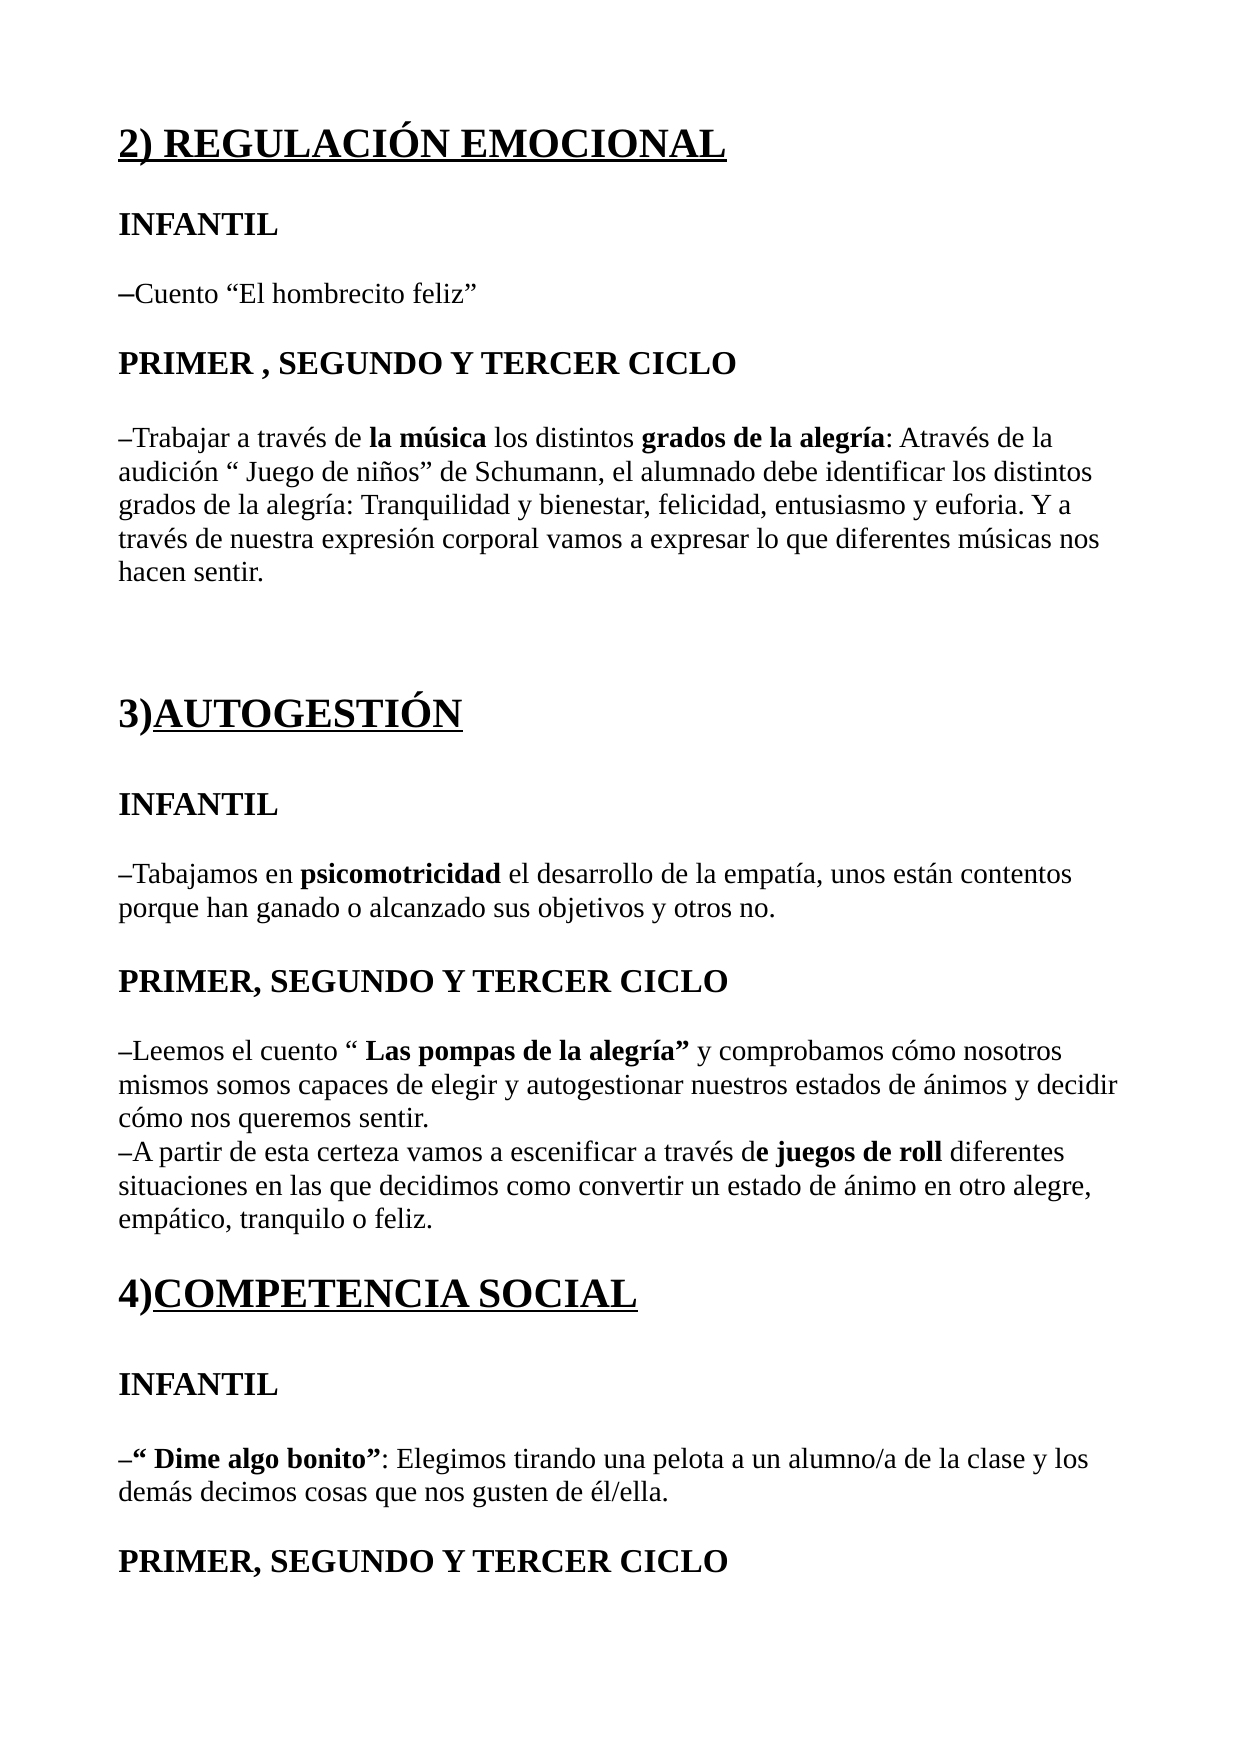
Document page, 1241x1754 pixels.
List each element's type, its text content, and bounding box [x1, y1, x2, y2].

text INFANTIL [118, 204, 1122, 243]
list COMPETENCIA SOCIAL [118, 1268, 1122, 1316]
list Leemos el cuento “ Las pompas de la alegría” y comprobamos cómo nosotros mismos somos capaces de elegir y autogestionar nuestros estados de ánimos y decidir cómo nos queremos sentir. [118, 1033, 1122, 1134]
text INFANTIL [118, 784, 1122, 823]
text PRIMER , SEGUNDO Y TERCER CICLO [118, 343, 1122, 382]
text 2) REGULACIÓN EMOCIONAL [118, 118, 1122, 166]
text PRIMER, SEGUNDO Y TERCER CICLO [118, 962, 1122, 1000]
text INFANTIL [118, 1364, 1122, 1402]
text PRIMER, SEGUNDO Y TERCER CICLO [118, 1541, 1122, 1580]
list Trabajar a través de la música los distintos grados de la alegría: Através de la audición “ Juego de niños” de Schumann, el alumnado debe identificar los distintos grados de la alegría: Tranquilidad y bienestar, felicidad, entusiasmo y euforia. Y a través de nuestra expresión corporal vamos a expresar lo que diferentes músicas nos hacen sentir. [118, 420, 1122, 588]
list Tabajamos en psicomotricidad el desarrollo de la empatía, unos están contentos porque han ganado o alcanzado sus objetivos y otros no. [118, 856, 1122, 923]
list A partir de esta certeza vamos a escenificar a través de juegos de roll diferentes situaciones en las que decidimos como convertir un estado de ánimo en otro alegre, empático, tranquilo o feliz. [118, 1134, 1122, 1235]
list “ Dime algo bonito”: Elegimos tirando una pelota a un alumno/a de la clase y los demás decimos cosas que nos gusten de él/ella. [118, 1441, 1122, 1508]
list Cuento “El hombrecito feliz” [118, 276, 1122, 310]
list AUTOGESTIÓN [118, 688, 1122, 736]
